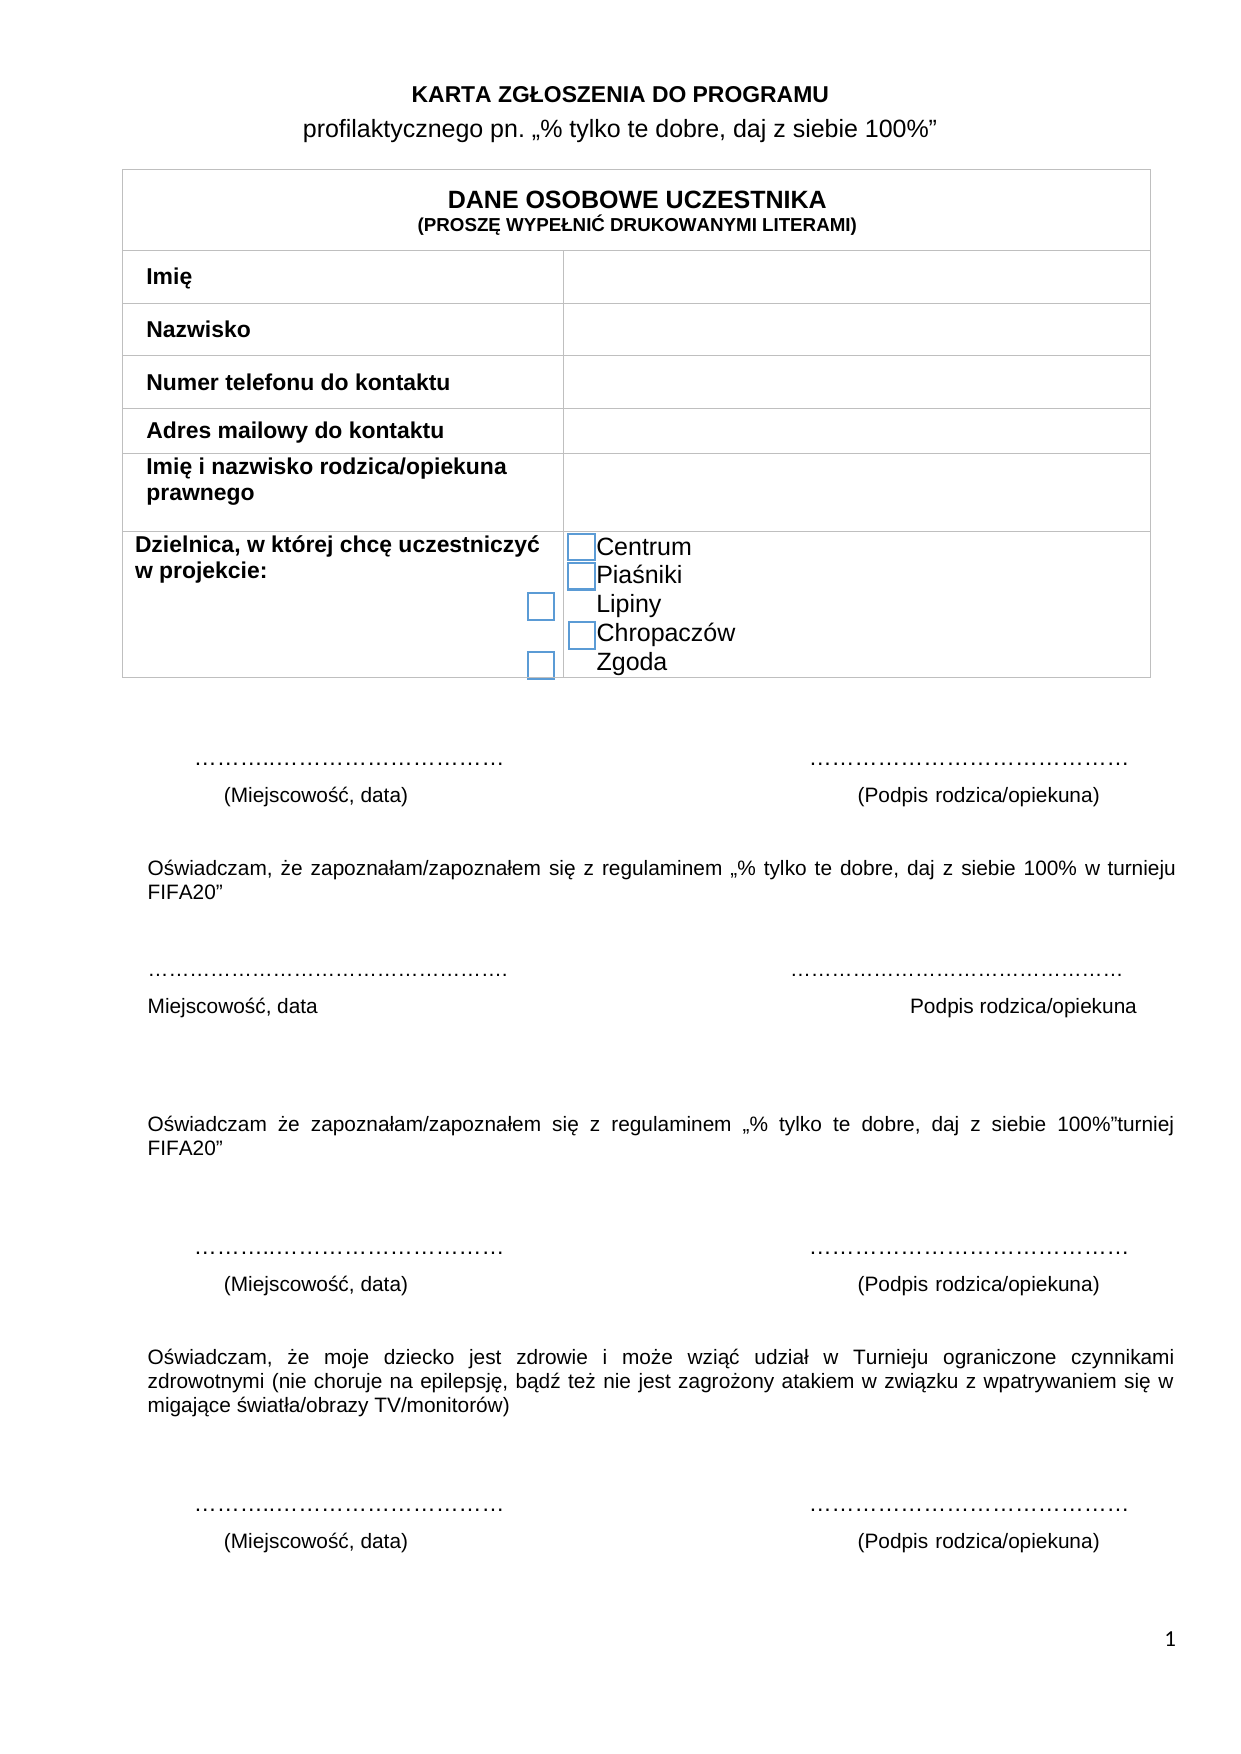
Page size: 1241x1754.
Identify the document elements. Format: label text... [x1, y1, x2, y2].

text (Miejscowość, data) (Podpis rodzica/opiekuna) [147, 783, 1176, 807]
text (Miejscowość, data) (Podpis rodzica/opiekuna) [147, 1272, 1176, 1296]
text ………..………………………… …………………………………… [147, 1490, 1176, 1516]
table_cell Nazwisko [123, 304, 563, 355]
table_header DANE OSOBOWE UCZESTNIKA (PROSZĘ WYPEŁNIĆ DRUKOWANYMI LITERAMI) [123, 170, 1150, 250]
table_cell Imię [123, 251, 563, 302]
table_cell [564, 356, 1150, 408]
subtitle KARTA ZGŁOSZENIA DO PROGRAMU [215, 81, 1025, 107]
table_cell [564, 409, 1150, 453]
text Miejscowość, data Podpis rodzica/opiekuna [147, 994, 1176, 1018]
text ………..………………………… …………………………………… [147, 1233, 1176, 1259]
text (Miejscowość, data) (Podpis rodzica/opiekuna) [147, 1529, 1176, 1553]
text Oświadczam, że moje dziecko jest zdrowie i może wziąć udział w Turnieju ograniczone czynnikami zdrowotnymi (nie choruje na epilepsję, bądź też nie jest zagrożony atakiem w związku z wpatrywaniem się w migające światła/obrazy TV/monitorów) [147, 1345, 1176, 1417]
text ……………………………………………. ………………………………………… [147, 957, 1176, 981]
table_cell Numer telefonu do kontaktu [123, 356, 563, 408]
table_cell Centrum Piaśniki Lipiny Chropaczów Zgoda [564, 532, 1150, 677]
subtitle profilaktycznego pn. „% tylko te dobre, daj z siebie 100%” [215, 114, 1025, 142]
table_cell Imię i nazwisko rodzica/opiekuna prawnego [123, 454, 563, 531]
text Oświadczam, że zapoznałam/zapoznałem się z regulaminem „% tylko te dobre, daj z siebie 100% w turnieju FIFA20” [147, 856, 1176, 904]
text ………..………………………… …………………………………… [147, 744, 1176, 770]
table_cell Adres mailowy do kontaktu [123, 409, 563, 453]
table_cell [564, 304, 1150, 355]
text Oświadczam że zapoznałam/zapoznałem się z regulaminem „% tylko te dobre, daj z siebie 100%”turniej FIFA20” [147, 1112, 1176, 1159]
table_cell Dzielnica, w której chcę uczestniczyć w projekcie: [123, 532, 563, 677]
table_cell [564, 251, 1150, 302]
table_cell [564, 454, 1150, 531]
